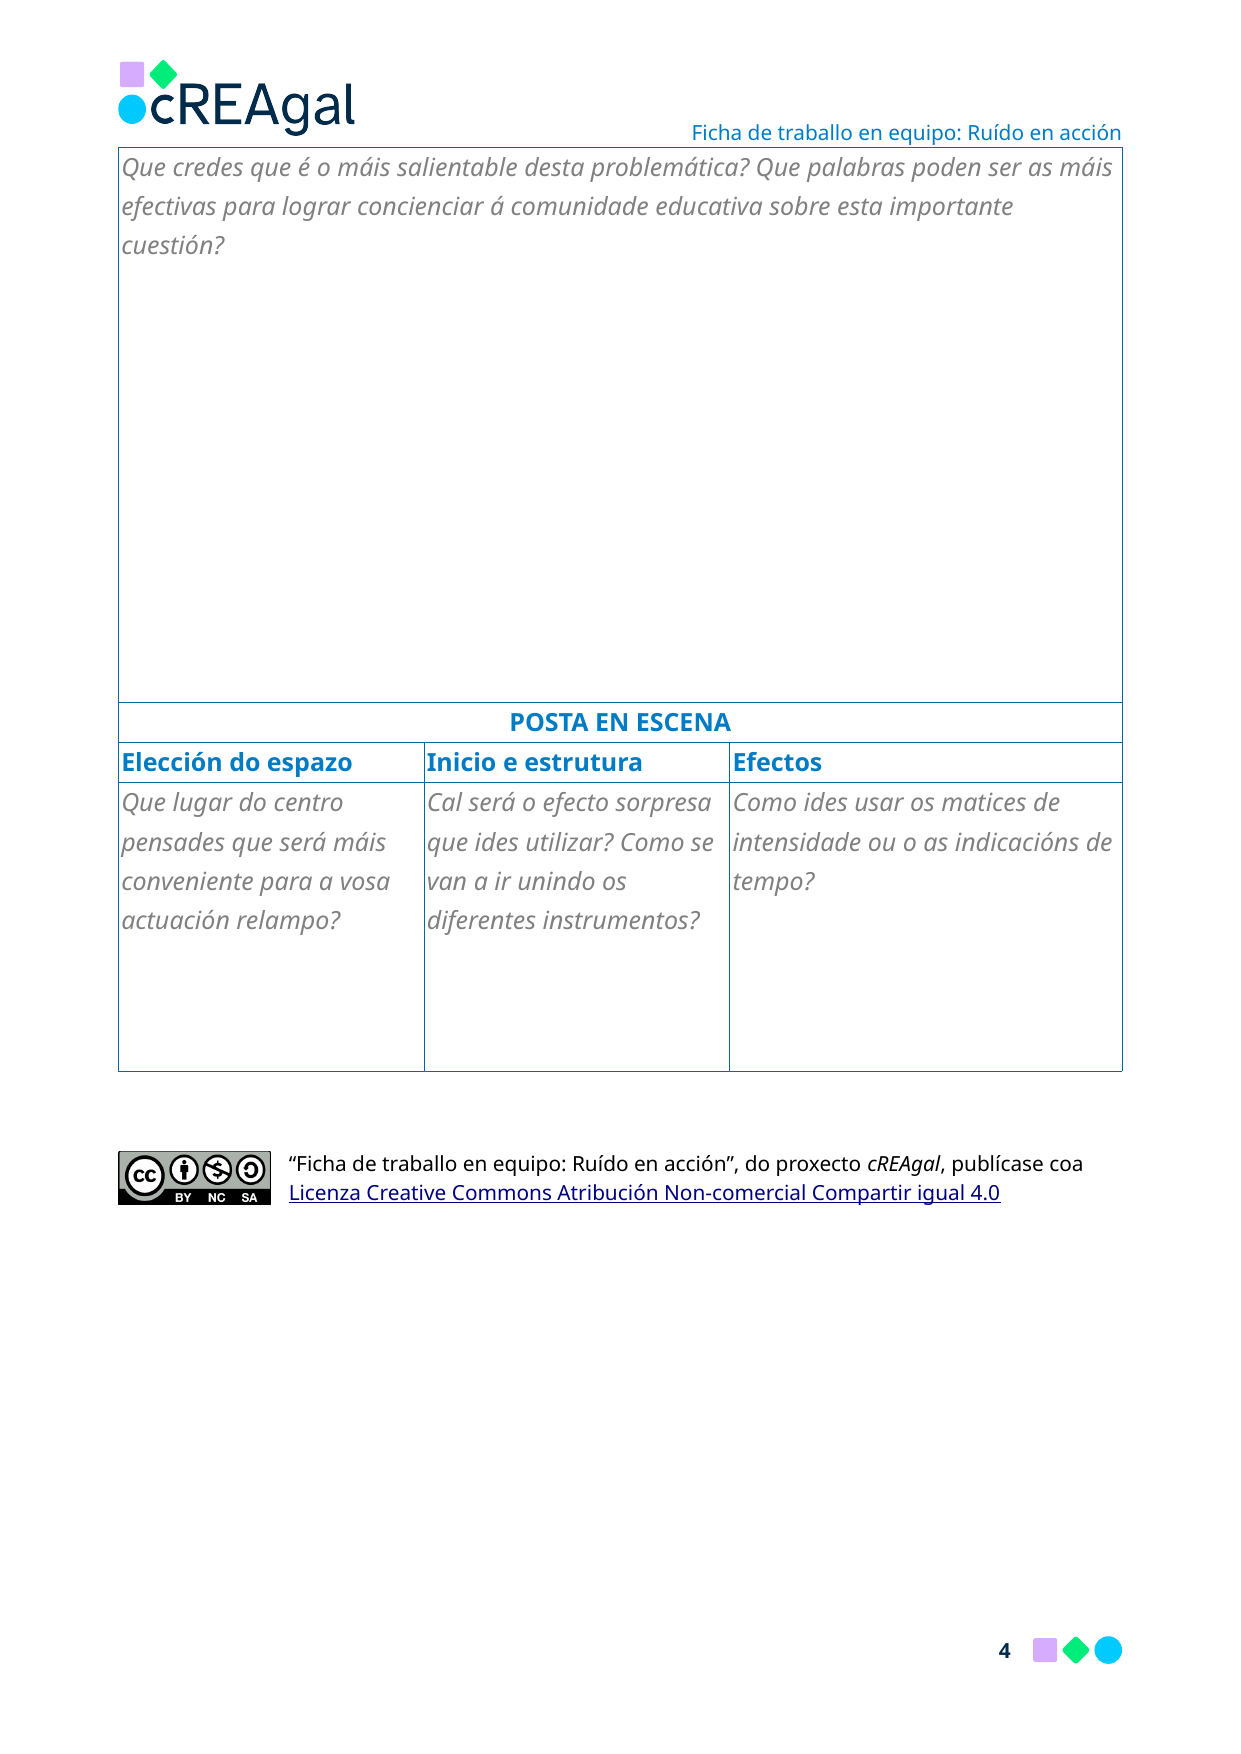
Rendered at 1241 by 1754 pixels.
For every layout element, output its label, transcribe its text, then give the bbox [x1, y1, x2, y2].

table_cell Inicio e estrutura [425, 743, 729, 782]
table_cell POSTA EN ESCENA [119, 703, 1122, 742]
table_cell Efectos [730, 743, 1122, 782]
table_cell Cal será o efecto sorpresa que ides utilizar? Como se van a ir unindo os diferentes instrumentos? [425, 783, 729, 1071]
table_cell Que credes que é o máis salientable desta problemática? Que palabras poden ser as máis efectivas para lograr concienciar á comunidade educativa sobre esta importante cuestión? [119, 148, 1122, 702]
text “Ficha de traballo en equipo: Ruído en acción”, do proxecto cREAgal, publícase coa Licenza Creative Commons Atribución Non-comercial Compartir igual 4.0 [118, 1149, 1122, 1206]
picture [118, 60, 355, 136]
picture [118, 1151, 271, 1205]
table_cell Que lugar do centro pensades que será máis conveniente para a vosa actuación relampo? [119, 783, 424, 1071]
table_cell Elección do espazo [119, 743, 424, 782]
table_cell Como ides usar os matices de intensidade ou o as indicacións de tempo? [730, 783, 1122, 1071]
